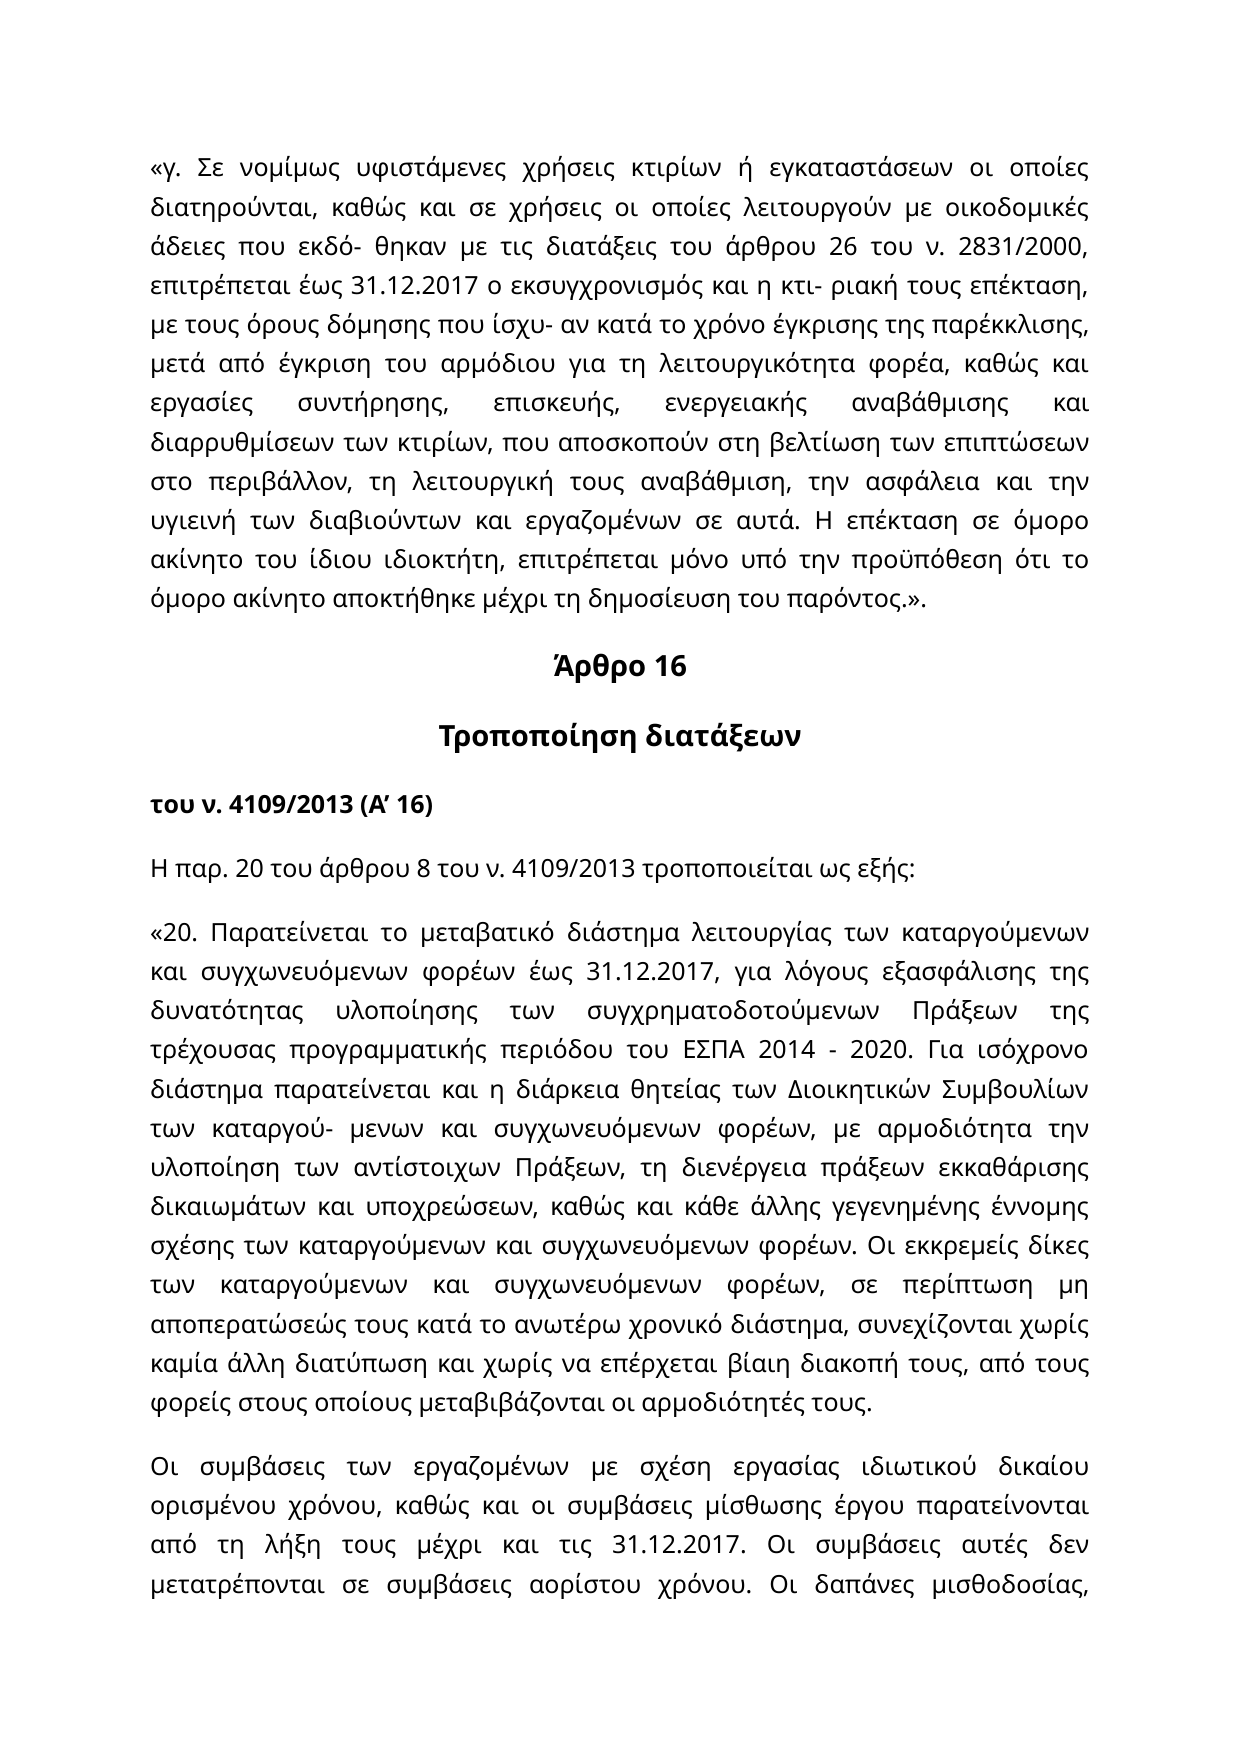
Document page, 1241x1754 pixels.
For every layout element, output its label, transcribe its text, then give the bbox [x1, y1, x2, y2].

text του ν. 4109/2013 (Α’ 16) [150, 786, 1090, 820]
subtitle Τροποποίηση διατάξεων [150, 716, 1090, 755]
text «γ. Σε νομίμως υφιστάμενες χρήσεις κτιρίων ή εγκαταστάσεων οι οποίες διατηρούνται, καθώς και σε χρήσεις οι οποίες λειτουργούν με οικοδομικές άδειες που εκδό- θηκαν με τις διατάξεις του άρθρου 26 του ν. 2831/2000, επιτρέπεται έως 31.12.2017 ο εκσυγχρονισμός και η κτι- ριακή τους επέκταση, με τους όρους δόμησης που ίσχυ- αν κατά το χρόνο έγκρισης της παρέκκλισης, μετά από έγκριση του αρμόδιου για τη λειτουργικότητα φορέα, καθώς και εργασίες συντήρησης, επισκευής, ενεργειακής αναβάθμισης και διαρρυθμίσεων των κτιρίων, που αποσκοπούν στη βελτίωση των επιπτώσεων στο περιβάλλον, τη λειτουργική τους αναβάθμιση, την ασφάλεια και την υγιεινή των διαβιούντων και εργαζομένων σε αυτά. Η επέκταση σε όμορο ακίνητο του ίδιου ιδιοκτήτη, επιτρέπεται μόνο υπό την προϋπόθεση ότι το όμορο ακίνητο αποκτήθηκε μέχρι τη δημοσίευση του παρόντος.». [150, 150, 1090, 615]
text «20. Παρατείνεται το μεταβατικό διάστημα λειτουργίας των καταργούμενων και συγχωνευόμενων φορέων έως 31.12.2017, για λόγους εξασφάλισης της δυνατότητας υλοποίησης των συγχρηματοδοτούμενων Πράξεων της τρέχουσας προγραμματικής περιόδου του ΕΣΠΑ 2014 - 2020. Για ισόχρονο διάστημα παρατείνεται και η διάρκεια θητείας των Διοικητικών Συμβουλίων των καταργού- μενων και συγχωνευόμενων φορέων, με αρμοδιότητα την υλοποίηση των αντίστοιχων Πράξεων, τη διενέργεια πράξεων εκκαθάρισης δικαιωμάτων και υποχρεώσεων, καθώς και κάθε άλλης γεγενημένης έννομης σχέσης των καταργούμενων και συγχωνευόμενων φορέων. Οι εκκρεμείς δίκες των καταργούμενων και συγχωνευόμενων φορέων, σε περίπτωση μη αποπερατώσεώς τους κατά το ανωτέρω χρονικό διάστημα, συνεχίζονται χωρίς καμία άλλη διατύπωση και χωρίς να επέρχεται βίαιη διακοπή τους, από τους φορείς στους οποίους μεταβιβάζονται οι αρμοδιότητές τους. [150, 914, 1090, 1419]
text Οι συμβάσεις των εργαζομένων με σχέση εργασίας ιδιωτικού δικαίου ορισμένου χρόνου, καθώς και οι συμβάσεις μίσθωσης έργου παρατείνονται από τη λήξη τους μέχρι και τις 31.12.2017. Οι συμβάσεις αυτές δεν μετατρέπονται σε συμβάσεις αορίστου χρόνου. Οι δαπάνες μισθοδοσίας, [150, 1449, 1090, 1600]
subtitle Άρθρο 16 [150, 645, 1090, 685]
text Η παρ. 20 του άρθρου 8 του ν. 4109/2013 τροποποιείται ως εξής: [150, 850, 1090, 884]
